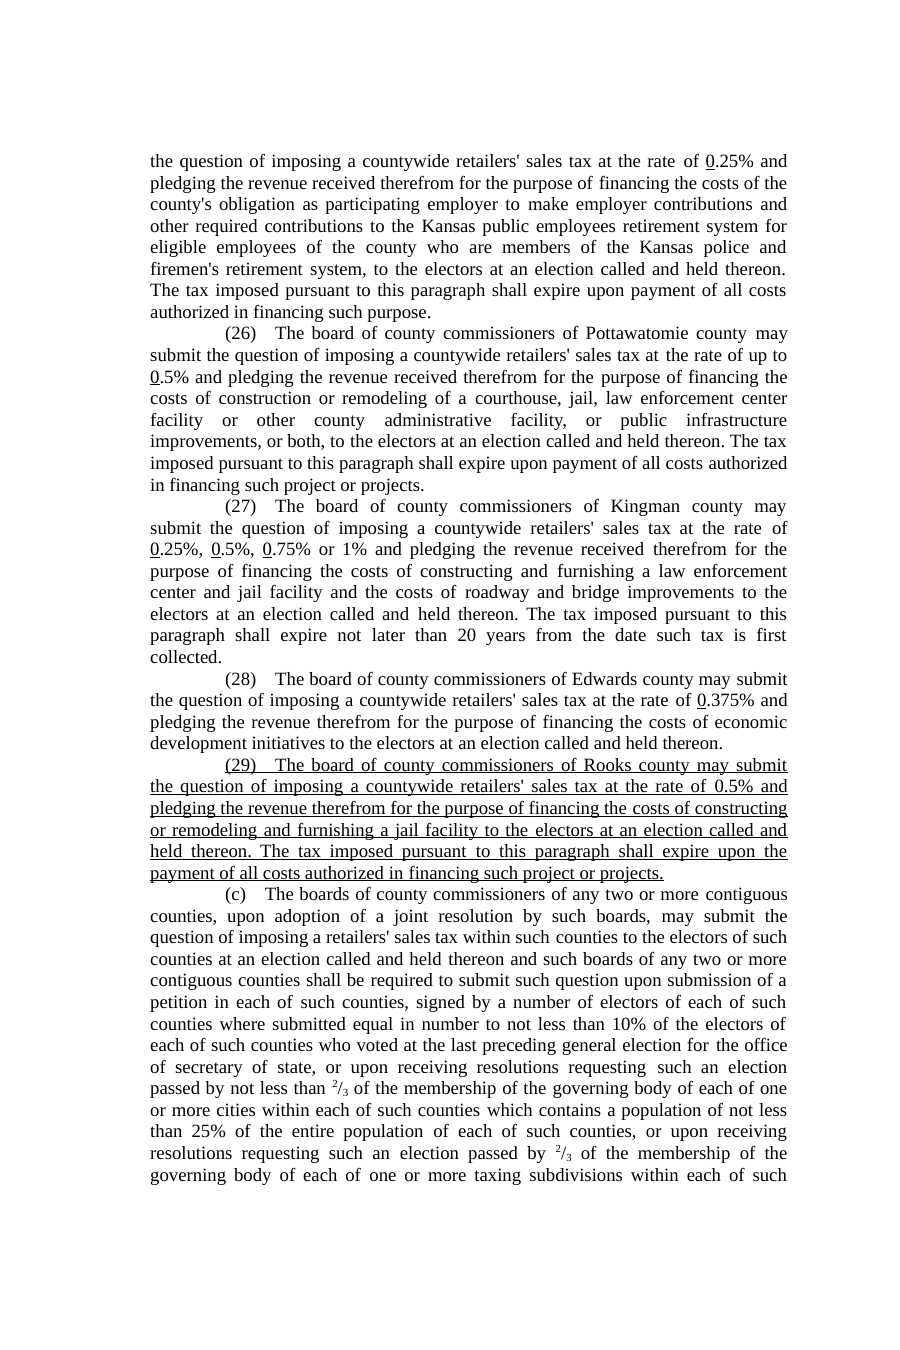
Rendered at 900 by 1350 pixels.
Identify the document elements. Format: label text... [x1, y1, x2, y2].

text (c) The boards of county commissioners of any two or more contiguous counties, upon adoption of a joint resolution by such boards, may submit the question of imposing a retailers' sales tax within such counties to the electors of such counties at an election called and held thereon and such boards of any two or more contiguous counties shall be required to submit such question upon submission of a petition in each of such counties, signed by a number of electors of each of such counties where submitted equal in number to not less than 10% of the electors of each of such counties who voted at the last preceding general election for the office of secretary of state, or upon receiving resolutions requesting such an election passed by not less than 2/3 of the membership of the governing body of each of one or more cities within each of such counties which contains a population of not less than 25% of the entire population of each of such counties, or upon receiving resolutions requesting such an election passed by 2/3 of the membership of the governing body of each of one or more taxing subdivisions within each of such [150, 883, 787, 1185]
text (29) The board of county commissioners of Rooks county may submit the question of imposing a countywide retailers' sales tax at the rate of 0.5% and [150, 754, 787, 794]
text payment of all costs authorized in financing such project or projects. [150, 860, 787, 883]
text (27) The board of county commissioners of Kingman county may submit the question of imposing a countywide retailers' sales tax at the rate of 0.25%, 0.5%, 0.75% or 1% and pledging the revenue received therefrom for the purpose of financing the costs of constructing and furnishing a law enforcement center and jail facility and the costs of roadway and bridge improvements to the electors at an election called and held thereon. The tax imposed pursuant to this paragraph shall expire not later than 20 years from the date such tax is first collected. [150, 495, 787, 667]
text held thereon. The tax imposed pursuant to this paragraph shall expire upon the [150, 838, 787, 859]
text or remodeling and furnishing a jail facility to the electors at an election called and [150, 817, 787, 837]
text (28) The board of county commissioners of Edwards county may submit the question of imposing a countywide retailers' sales tax at the rate of 0.375% and pledging the revenue therefrom for the purpose of financing the costs of economic development initiatives to the electors at an election called and held thereon. [150, 667, 787, 754]
text (26) The board of county commissioners of Pottawatomie county may submit the question of imposing a countywide retailers' sales tax at the rate of up to 0.5% and pledging the revenue received therefrom for the purpose of financing the costs of construction or remodeling of a courthouse, jail, law enforcement center facility or other county administrative facility, or public infrastructure improvements, or both, to the electors at an election called and held thereon. The tax imposed pursuant to this paragraph shall expire upon payment of all costs authorized in financing such project or projects. [150, 322, 787, 495]
text pledging the revenue therefrom for the purpose of financing the costs of constructing [150, 795, 787, 816]
text the question of imposing a countywide retailers' sales tax at the rate of 0.25% and pledging the revenue received therefrom for the purpose of financing the costs of the county's obligation as participating employer to make employer contributions and other required contributions to the Kansas public employees retirement system for eligible employees of the county who are members of the Kansas police and firemen's retirement system, to the electors at an election called and held thereon. The tax imposed pursuant to this paragraph shall expire upon payment of all costs authorized in financing such purpose. [150, 150, 787, 322]
